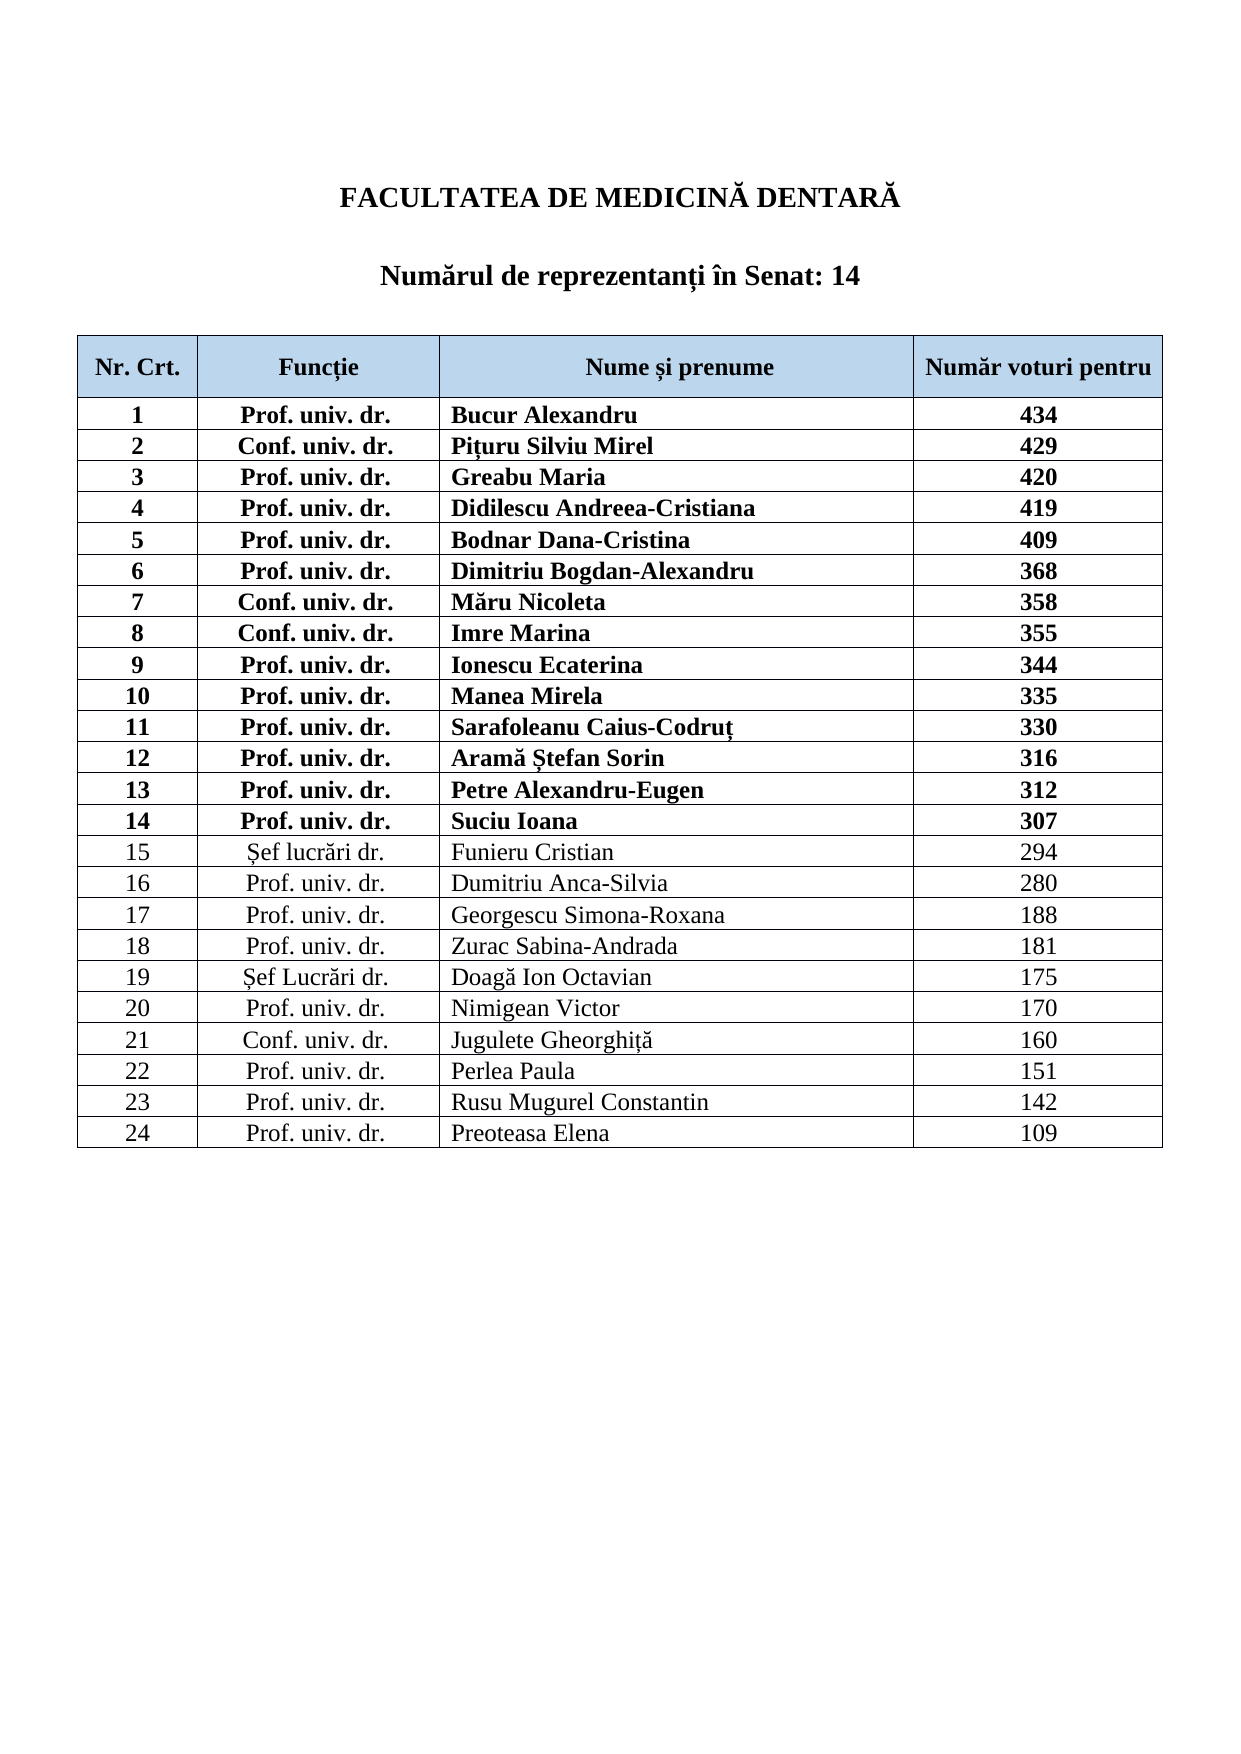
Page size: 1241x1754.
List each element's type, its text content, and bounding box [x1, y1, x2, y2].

table_cell 11 [78, 711, 197, 741]
table_cell 12 [78, 742, 197, 772]
table_cell Petre Alexandru-Eugen [440, 773, 913, 803]
table_cell Doagă Ion Octavian [440, 961, 913, 991]
table_cell 17 [78, 898, 197, 928]
table_cell Prof. univ. dr. [198, 742, 439, 772]
table_cell 312 [914, 773, 1162, 803]
table_cell Prof. univ. dr. [198, 523, 439, 553]
table_cell 4 [78, 492, 197, 522]
table_cell Conf. univ. dr. [198, 617, 439, 647]
table_cell 429 [914, 430, 1162, 460]
table_cell Prof. univ. dr. [198, 1086, 439, 1116]
table_cell Prof. univ. dr. [198, 680, 439, 710]
table_cell 335 [914, 680, 1162, 710]
table_cell 142 [914, 1086, 1162, 1116]
table_cell Dumitriu Anca-Silvia [440, 867, 913, 897]
table_cell Prof. univ. dr. [198, 898, 439, 928]
table_cell Prof. univ. dr. [198, 930, 439, 960]
table_cell 19 [78, 961, 197, 991]
table_cell 160 [914, 1023, 1162, 1053]
table_cell Măru Nicoleta [440, 586, 913, 616]
table_header Nume și prenume [440, 336, 913, 397]
table_cell 330 [914, 711, 1162, 741]
table_cell 5 [78, 523, 197, 553]
table_cell 16 [78, 867, 197, 897]
table_cell Dimitriu Bogdan-Alexandru [440, 555, 913, 585]
table_cell 20 [78, 992, 197, 1022]
table_cell Nimigean Victor [440, 992, 913, 1022]
table_cell Zurac Sabina-Andrada [440, 930, 913, 960]
table_cell Prof. univ. dr. [198, 992, 439, 1022]
table_cell 23 [78, 1086, 197, 1116]
table_cell Prof. univ. dr. [198, 711, 439, 741]
text FACULTATEA DE MEDICINĂ DENTARĂ [89, 181, 1152, 214]
table_cell Pițuru Silviu Mirel [440, 430, 913, 460]
table_cell 22 [78, 1055, 197, 1085]
table_cell 344 [914, 648, 1162, 678]
table_cell Prof. univ. dr. [198, 1117, 439, 1147]
table_cell Prof. univ. dr. [198, 648, 439, 678]
table_cell Funieru Cristian [440, 836, 913, 866]
table_cell 15 [78, 836, 197, 866]
table_header Număr voturi pentru [914, 336, 1162, 397]
table_cell 7 [78, 586, 197, 616]
table_cell 420 [914, 461, 1162, 491]
table_cell 294 [914, 836, 1162, 866]
table_cell Perlea Paula [440, 1055, 913, 1085]
table_cell Bucur Alexandru [440, 398, 913, 428]
table_cell 10 [78, 680, 197, 710]
table_cell 280 [914, 867, 1162, 897]
table_cell 170 [914, 992, 1162, 1022]
table_cell 3 [78, 461, 197, 491]
table_cell 181 [914, 930, 1162, 960]
table_cell 434 [914, 398, 1162, 428]
table_cell Aramă Ștefan Sorin [440, 742, 913, 772]
table_cell 355 [914, 617, 1162, 647]
table_cell Prof. univ. dr. [198, 867, 439, 897]
table_cell Preoteasa Elena [440, 1117, 913, 1147]
table_cell Ionescu Ecaterina [440, 648, 913, 678]
table_cell Rusu Mugurel Constantin [440, 1086, 913, 1116]
table_cell 24 [78, 1117, 197, 1147]
table_cell 188 [914, 898, 1162, 928]
table_cell Sarafoleanu Caius-Codruț [440, 711, 913, 741]
table_cell 6 [78, 555, 197, 585]
table_cell Greabu Maria [440, 461, 913, 491]
table_cell Prof. univ. dr. [198, 1055, 439, 1085]
table_cell 316 [914, 742, 1162, 772]
table_cell 307 [914, 805, 1162, 835]
table_cell 2 [78, 430, 197, 460]
table_cell Prof. univ. dr. [198, 555, 439, 585]
table_cell 18 [78, 930, 197, 960]
table_cell 21 [78, 1023, 197, 1053]
table_cell 368 [914, 555, 1162, 585]
table_cell Prof. univ. dr. [198, 461, 439, 491]
table_cell Prof. univ. dr. [198, 398, 439, 428]
table_cell 109 [914, 1117, 1162, 1147]
table_cell Șef lucrări dr. [198, 836, 439, 866]
table_cell Imre Marina [440, 617, 913, 647]
table_cell Conf. univ. dr. [198, 1023, 439, 1053]
table_cell Prof. univ. dr. [198, 805, 439, 835]
table_cell Suciu Ioana [440, 805, 913, 835]
table_cell Prof. univ. dr. [198, 492, 439, 522]
table_cell Bodnar Dana-Cristina [440, 523, 913, 553]
table_cell 9 [78, 648, 197, 678]
table_cell Șef Lucrări dr. [198, 961, 439, 991]
table_header Nr. Crt. [78, 336, 197, 397]
table_cell Jugulete Gheorghiță [440, 1023, 913, 1053]
table_cell 8 [78, 617, 197, 647]
table_cell 151 [914, 1055, 1162, 1085]
table_cell Conf. univ. dr. [198, 586, 439, 616]
table_cell Manea Mirela [440, 680, 913, 710]
table_cell Conf. univ. dr. [198, 430, 439, 460]
table_cell 175 [914, 961, 1162, 991]
table_cell 409 [914, 523, 1162, 553]
table_cell 358 [914, 586, 1162, 616]
table_cell Prof. univ. dr. [198, 773, 439, 803]
table_cell Georgescu Simona-Roxana [440, 898, 913, 928]
table_cell 419 [914, 492, 1162, 522]
table_cell Didilescu Andreea-Cristiana [440, 492, 913, 522]
table_cell 1 [78, 398, 197, 428]
text Numărul de reprezentanți în Senat: 14 [89, 258, 1152, 291]
table_header Funcție [198, 336, 439, 397]
table_cell 13 [78, 773, 197, 803]
table_cell 14 [78, 805, 197, 835]
